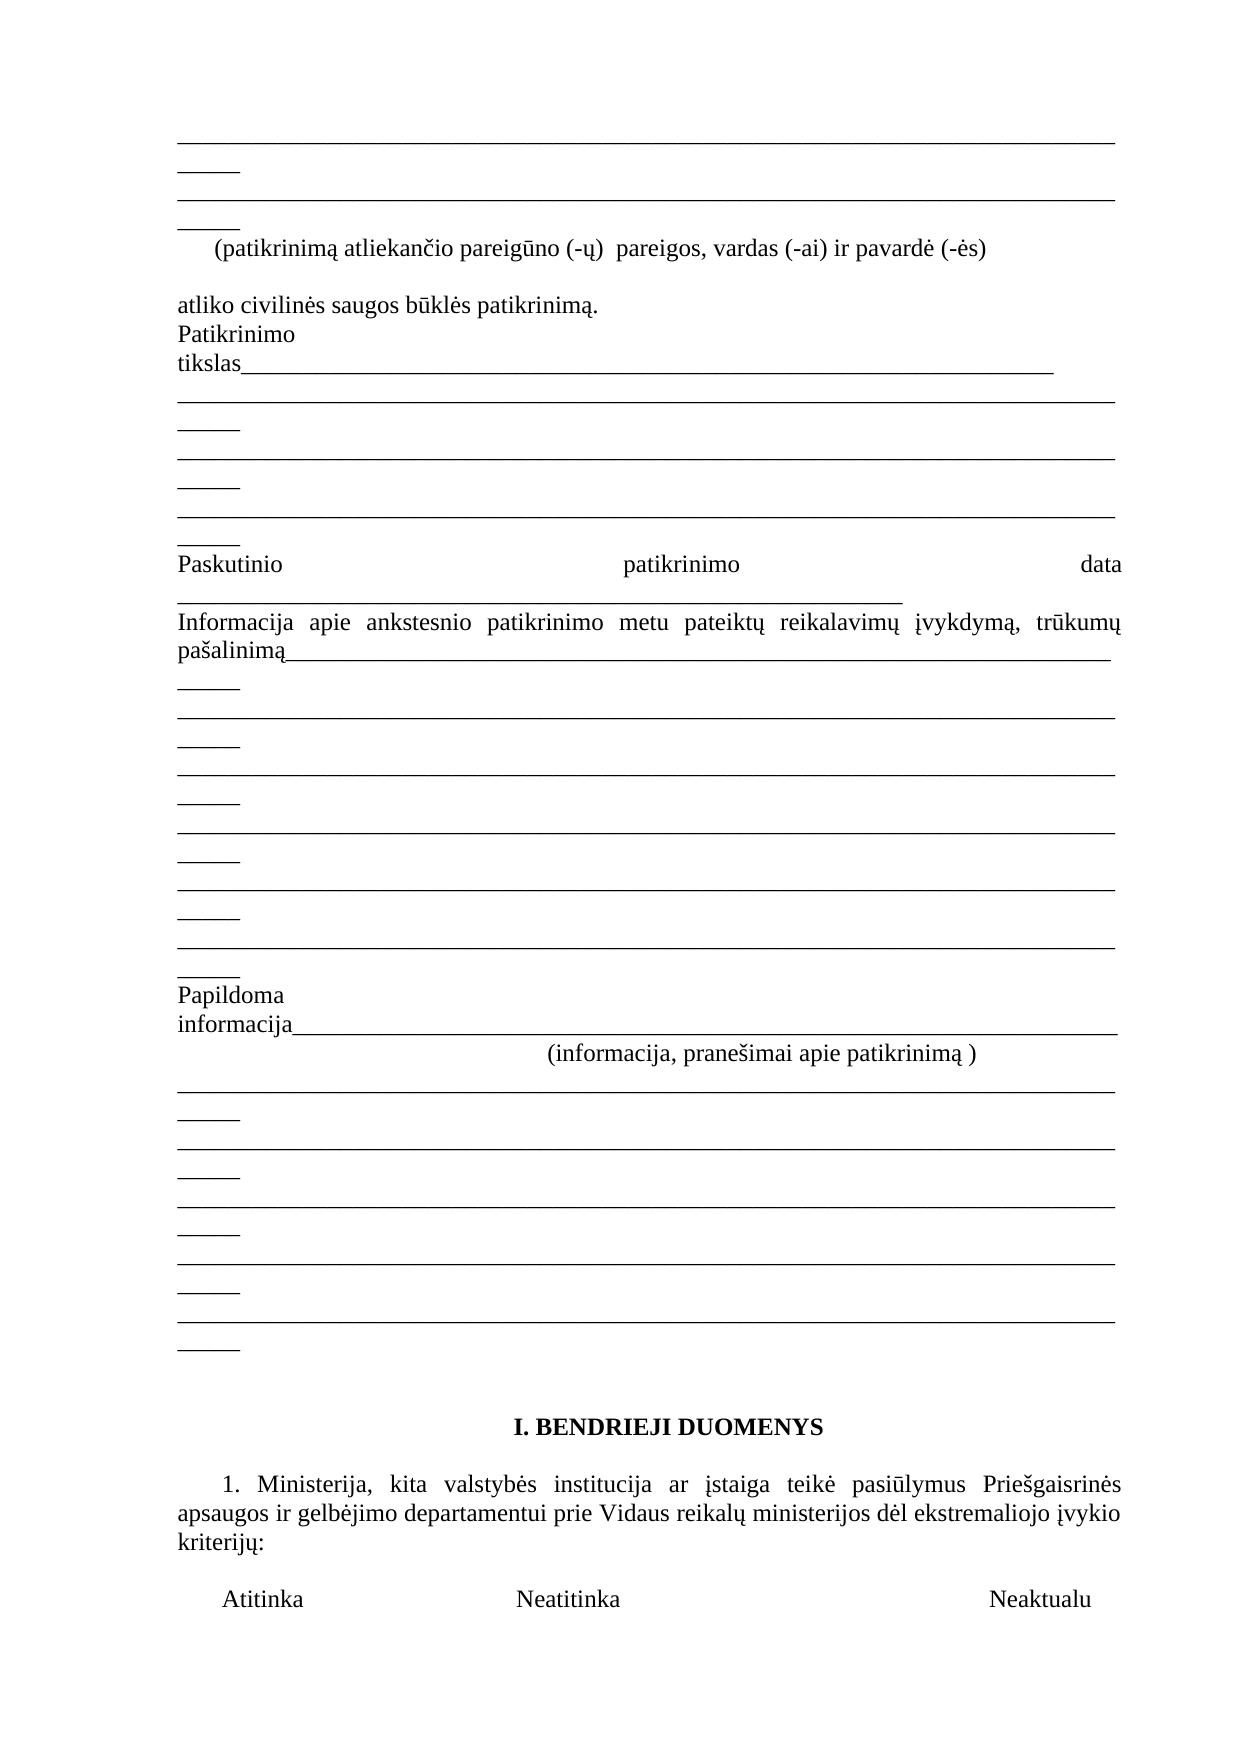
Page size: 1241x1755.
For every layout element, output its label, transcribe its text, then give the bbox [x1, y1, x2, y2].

text ________________________________________________________________________________ [177, 693, 1122, 751]
text ________________________________________________________________________________ [177, 118, 1122, 176]
text atliko civilinės saugos būklės patikrinimą. [177, 291, 1122, 319]
text ________________________________________________________________________________ [177, 866, 1122, 923]
text Atitinka ⁯ Neatitinka ⁯ Neaktualu ⁯ [207, 1584, 1122, 1613]
text Patikrinimo tikslas_________________________________________________________________ [177, 319, 1122, 377]
text ________________________________________________________________________________ [177, 1182, 1122, 1239]
text ________________________________________________________________________________ [177, 1239, 1122, 1297]
text (patikrinimą atliekančio pareigūno (-ų) pareigos, vardas (-ai) ir pavardė (-ės) [177, 233, 1122, 262]
text Paskutinio patikrinimo data __________________________________________________________ [177, 549, 1122, 607]
text ________________________________________________________________________________ [177, 492, 1122, 549]
text ________________________________________________________________________________ [177, 808, 1122, 866]
text Informacija apie ankstesnio patikrinimo metu pateiktų reikalavimų įvykdymą, trūkumų pašalinimą_______________________________________________________________________ [177, 607, 1122, 693]
text ________________________________________________________________________________ [177, 751, 1122, 808]
text 1. Ministerija, kita valstybės institucija ar įstaiga teikė pasiūlymus Priešgaisrinės apsaugos ir gelbėjimo departamentui prie Vidaus reikalų ministerijos dėl ekstremaliojo įvykio kriterijų: [177, 1469, 1122, 1556]
text ________________________________________________________________________________ [177, 1297, 1122, 1354]
text ________________________________________________________________________________ [177, 176, 1122, 233]
text I. BENDRIEJI DUOMENYS [215, 1412, 1122, 1441]
text (informacija, pranešimai apie patikrinimą ) [177, 1038, 1122, 1067]
text ________________________________________________________________________________ [177, 1067, 1122, 1124]
text ________________________________________________________________________________ [177, 434, 1122, 492]
text Papildoma informacija__________________________________________________________________ [177, 981, 1122, 1038]
text ________________________________________________________________________________ [177, 923, 1122, 981]
text ________________________________________________________________________________ [177, 377, 1122, 434]
text ________________________________________________________________________________ [177, 1124, 1122, 1182]
